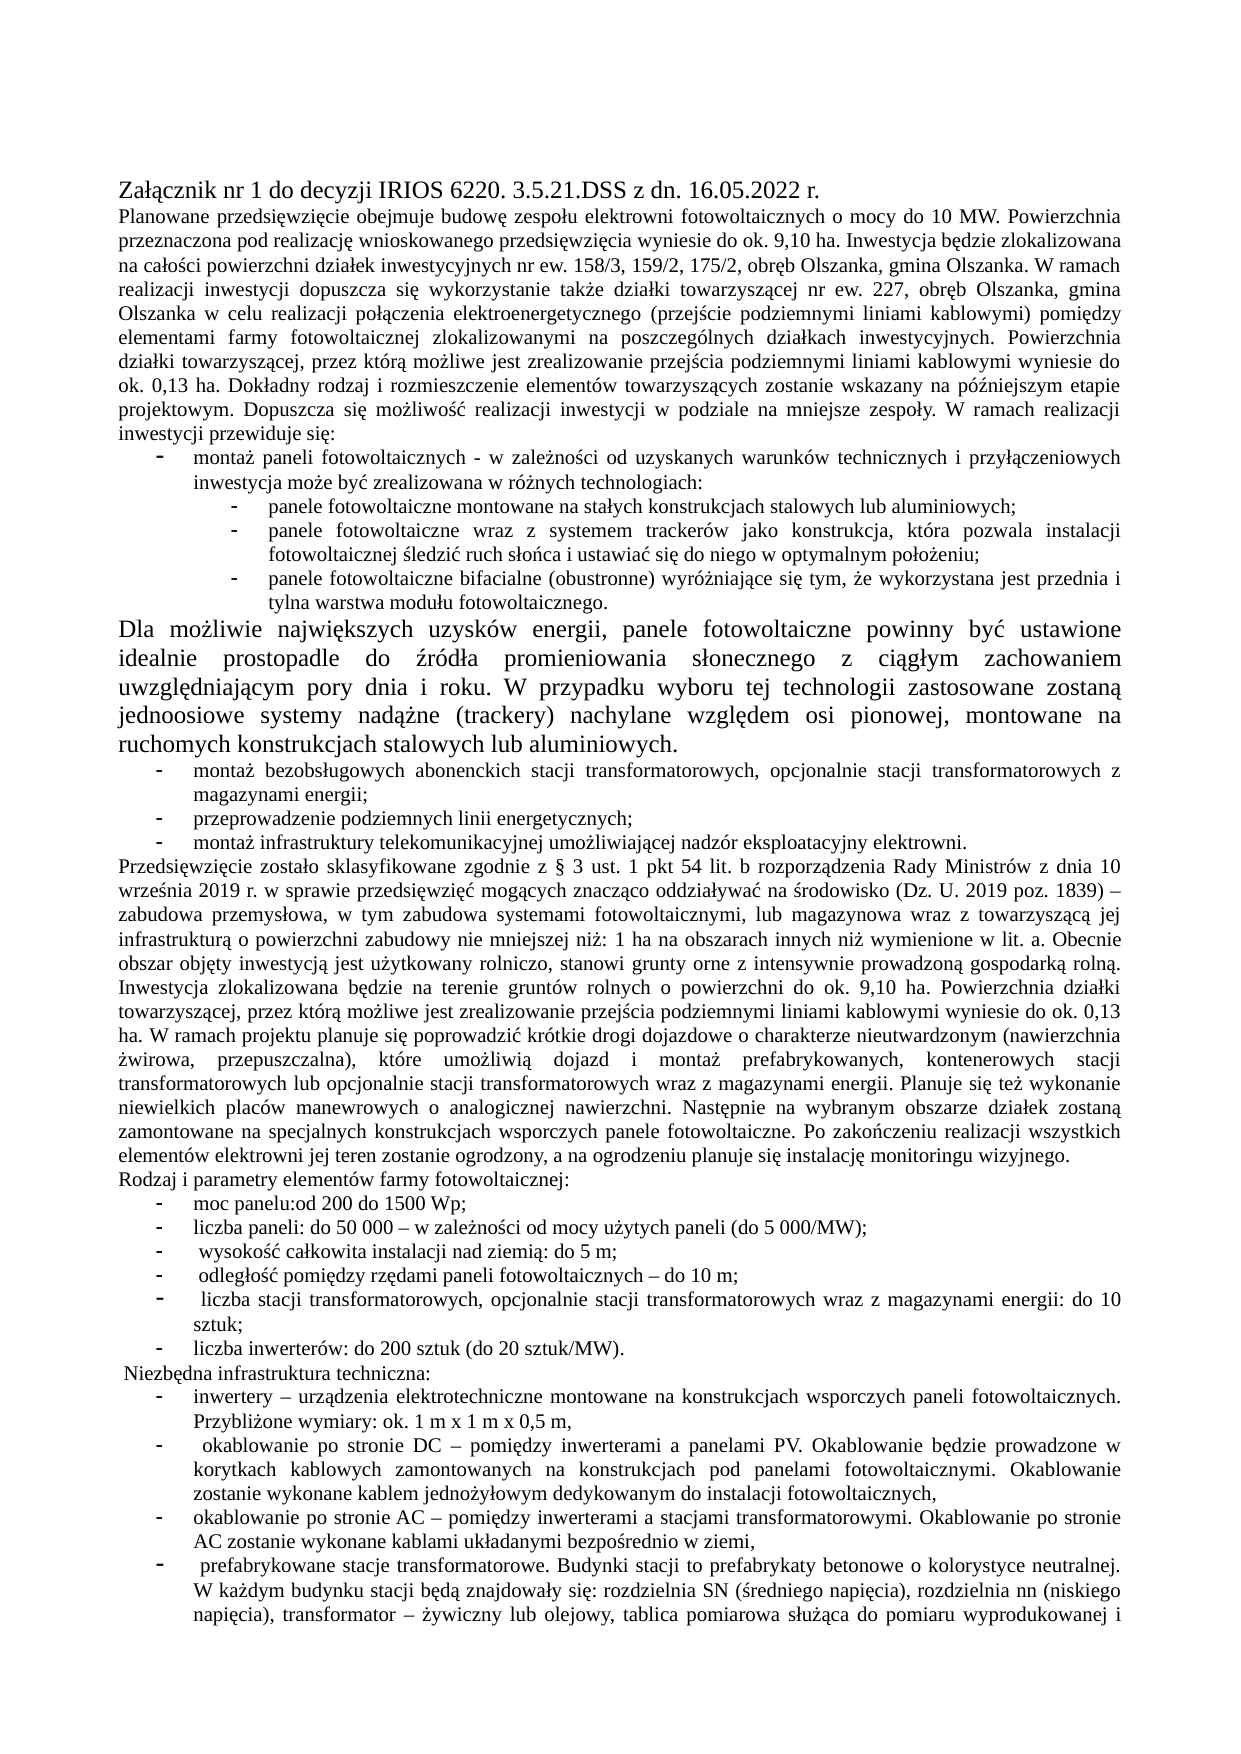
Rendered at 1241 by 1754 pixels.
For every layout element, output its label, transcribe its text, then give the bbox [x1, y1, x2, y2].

list okablowanie po stronie DC – pomiędzy inwerterami a panelami PV. Okablowanie będzie prowadzone w korytkach kablowych zamontowanych na konstrukcjach pod panelami fotowoltaicznymi. Okablowanie zostanie wykonane kablem jednożyłowym dedykowanym do instalacji fotowoltaicznych, [156, 1433, 1122, 1505]
text Niezbędna infrastruktura techniczna: [118, 1360, 1122, 1384]
list panele fotowoltaiczne bifacialne (obustronne) wyróżniające się tym, że wykorzystana jest przednia i tylna warstwa modułu fotowoltaicznego. [231, 566, 1122, 614]
text Rodzaj i parametry elementów farmy fotowoltaicznej: [118, 1167, 1122, 1191]
list montaż infrastruktury telekomunikacyjnej umożliwiającej nadzór eksploatacyjny elektrowni. [156, 830, 1122, 854]
text Załącznik nr 1 do decyzji IRIOS 6220. 3.5.21.DSS z dn. 16.05.2022 r. [118, 176, 1122, 204]
list panele fotowoltaiczne wraz z systemem trackerów jako konstrukcja, która pozwala instalacji fotowoltaicznej śledzić ruch słońca i ustawiać się do niego w optymalnym położeniu; [231, 518, 1122, 566]
text Planowane przedsięwzięcie obejmuje budowę zespołu elektrowni fotowoltaicznych o mocy do 10 MW. Powierzchnia przeznaczona pod realizację wnioskowanego przedsięwzięcia wyniesie do ok. 9,10 ha. Inwestycja będzie zlokalizowana na całości powierzchni działek inwestycyjnych nr ew. 158/3, 159/2, 175/2, obręb Olszanka, gmina Olszanka. W ramach realizacji inwestycji dopuszcza się wykorzystanie także działki towarzyszącej nr ew. 227, obręb Olszanka, gmina Olszanka w celu realizacji połączenia elektroenergetycznego (przejście podziemnymi liniami kablowymi) pomiędzy elementami farmy fotowoltaicznej zlokalizowanymi na poszczególnych działkach inwestycyjnych. Powierzchnia działki towarzyszącej, przez którą możliwe jest zrealizowanie przejścia podziemnymi liniami kablowymi wyniesie do ok. 0,13 ha. Dokładny rodzaj i rozmieszczenie elementów towarzyszących zostanie wskazany na późniejszym etapie projektowym. Dopuszcza się możliwość realizacji inwestycji w podziale na mniejsze zespoły. W ramach realizacji inwestycji przewiduje się: [118, 204, 1122, 445]
list liczba paneli: do 50 000 – w zależności od mocy użytych paneli (do 5 000/MW); [156, 1215, 1122, 1239]
list montaż paneli fotowoltaicznych - w zależności od uzyskanych warunków technicznych i przyłączeniowych inwestycja może być zrealizowana w różnych technologiach: [156, 445, 1122, 494]
list prefabrykowane stacje transformatorowe. Budynki stacji to prefabrykaty betonowe o kolorystyce neutralnej. W każdym budynku stacji będą znajdowały się: rozdzielnia SN (średniego napięcia), rozdzielnia nn (niskiego napięcia), transformator – żywiczny lub olejowy, tablica pomiarowa służąca do pomiaru wyprodukowanej i [156, 1553, 1122, 1626]
list odległość pomiędzy rzędami paneli fotowoltaicznych – do 10 m; [156, 1263, 1122, 1287]
list okablowanie po stronie AC – pomiędzy inwerterami a stacjami transformatorowymi. Okablowanie po stronie AC zostanie wykonane kablami układanymi bezpośrednio w ziemi, [156, 1505, 1122, 1553]
list moc panelu:od 200 do 1500 Wp; [156, 1191, 1122, 1215]
list inwertery – urządzenia elektrotechniczne montowane na konstrukcjach wsporczych paneli fotowoltaicznych. Przybliżone wymiary: ok. 1 m x 1 m x 0,5 m, [156, 1384, 1122, 1433]
text Przedsięwzięcie zostało sklasyfikowane zgodnie z § 3 ust. 1 pkt 54 lit. b rozporządzenia Rady Ministrów z dnia 10 września 2019 r. w sprawie przedsięwzięć mogących znacząco oddziaływać na środowisko (Dz. U. 2019 poz. 1839) – zabudowa przemysłowa, w tym zabudowa systemami fotowoltaicznymi, lub magazynowa wraz z towarzyszącą jej infrastrukturą o powierzchni zabudowy nie mniejszej niż: 1 ha na obszarach innych niż wymienione w lit. a. Obecnie obszar objęty inwestycją jest użytkowany rolniczo, stanowi grunty orne z intensywnie prowadzoną gospodarką rolną. Inwestycja zlokalizowana będzie na terenie gruntów rolnych o powierzchni do ok. 9,10 ha. Powierzchnia działki towarzyszącej, przez którą możliwe jest zrealizowanie przejścia podziemnymi liniami kablowymi wyniesie do ok. 0,13 ha. W ramach projektu planuje się poprowadzić krótkie drogi dojazdowe o charakterze nieutwardzonym (nawierzchnia żwirowa, przepuszczalna), które umożliwią dojazd i montaż prefabrykowanych, kontenerowych stacji transformatorowych lub opcjonalnie stacji transformatorowych wraz z magazynami energii. Planuje się też wykonanie niewielkich placów manewrowych o analogicznej nawierzchni. Następnie na wybranym obszarze działek zostaną zamontowane na specjalnych konstrukcjach wsporczych panele fotowoltaiczne. Po zakończeniu realizacji wszystkich elementów elektrowni jej teren zostanie ogrodzony, a na ogrodzeniu planuje się instalację monitoringu wizyjnego. [118, 854, 1122, 1167]
list liczba stacji transformatorowych, opcjonalnie stacji transformatorowych wraz z magazynami energii: do 10 sztuk; [156, 1287, 1122, 1336]
list panele fotowoltaiczne montowane na stałych konstrukcjach stalowych lub aluminiowych; [231, 494, 1122, 518]
list montaż bezobsługowych abonenckich stacji transformatorowych, opcjonalnie stacji transformatorowych z magazynami energii; [156, 758, 1122, 806]
list liczba inwerterów: do 200 sztuk (do 20 sztuk/MW). [156, 1336, 1122, 1360]
text Dla możliwie największych uzysków energii, panele fotowoltaiczne powinny być ustawione idealnie prostopadle do źródła promieniowania słonecznego z ciągłym zachowaniem uwzględniającym pory dnia i roku. W przypadku wyboru tej technologii zastosowane zostaną jednoosiowe systemy nadążne (trackery) nachylane względem osi pionowej, montowane na ruchomych konstrukcjach stalowych lub aluminiowych. [118, 614, 1122, 758]
list przeprowadzenie podziemnych linii energetycznych; [156, 806, 1122, 830]
list wysokość całkowita instalacji nad ziemią: do 5 m; [156, 1239, 1122, 1263]
